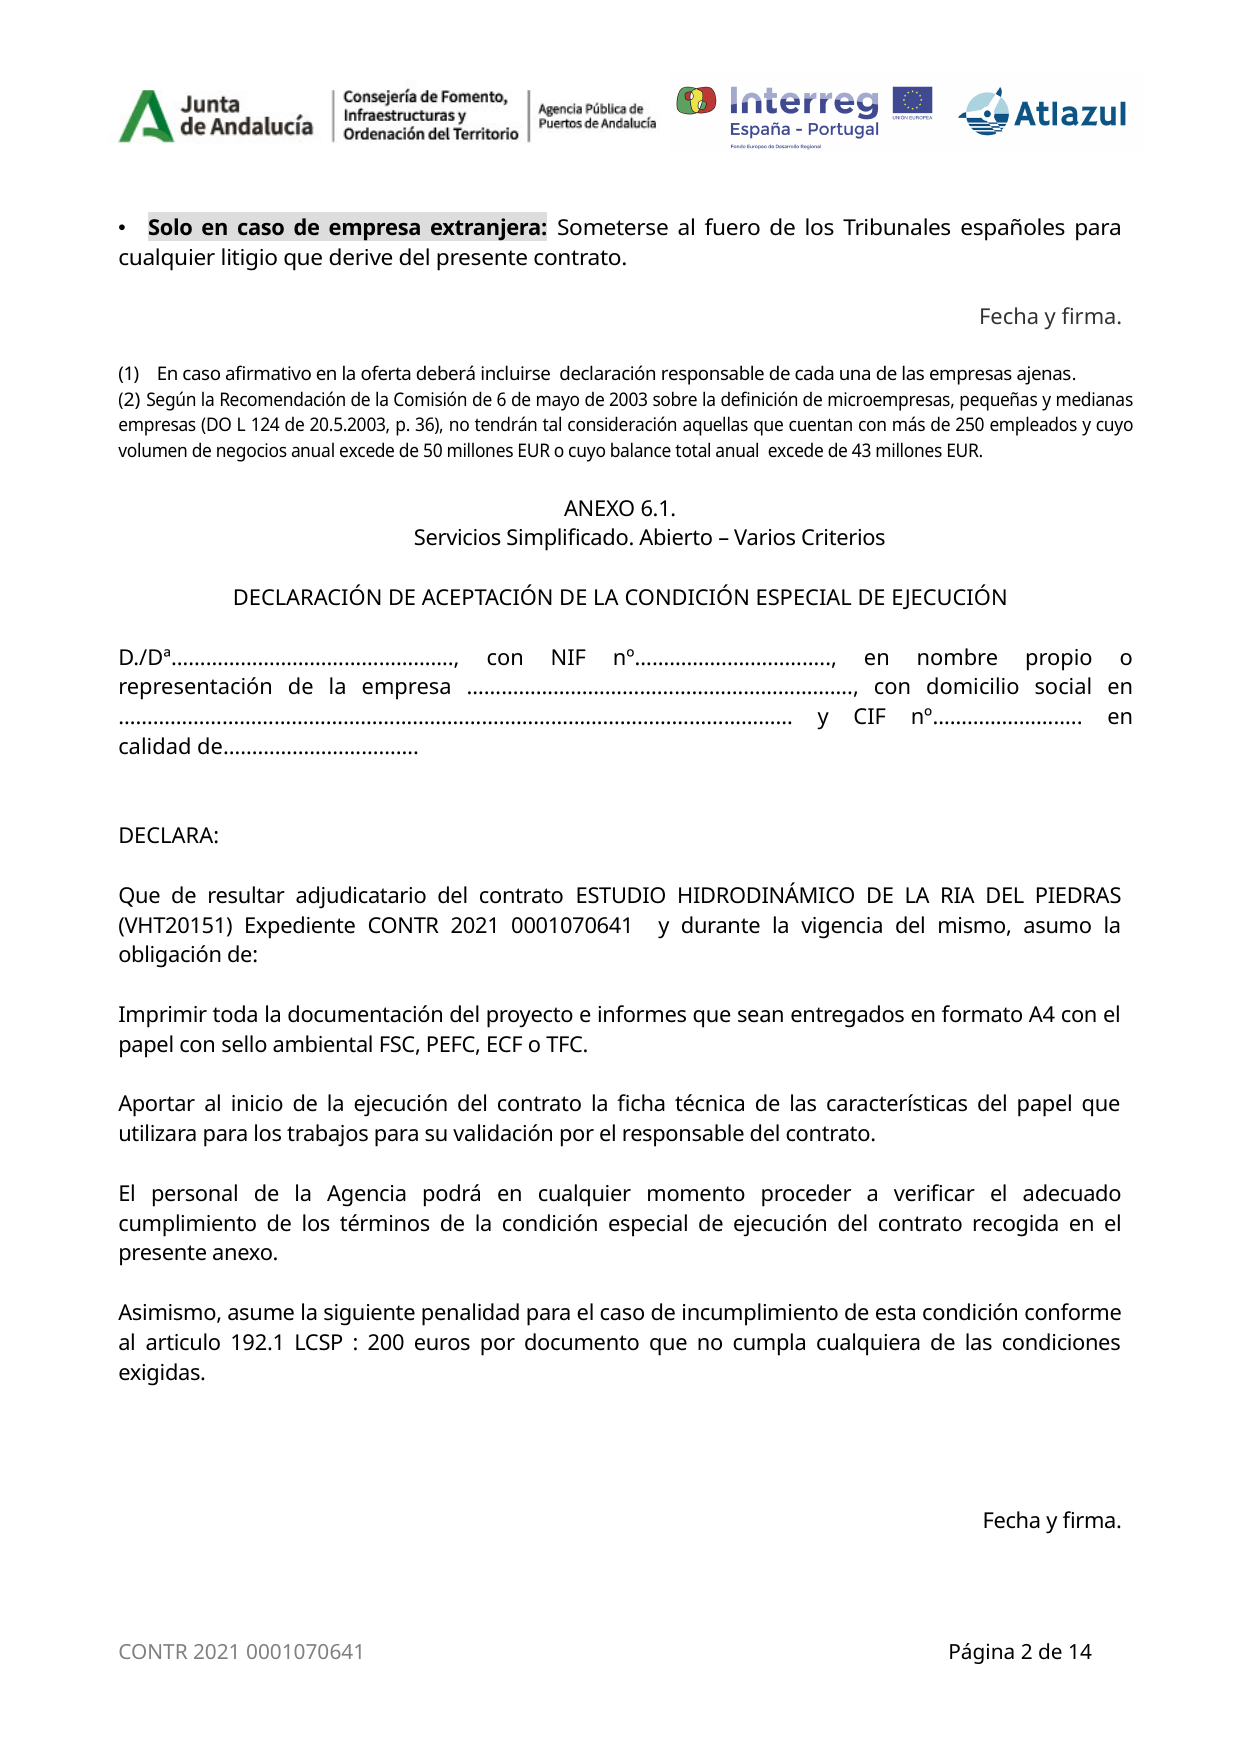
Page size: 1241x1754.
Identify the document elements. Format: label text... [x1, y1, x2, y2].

text ANEXO 6.1. [118, 492, 1122, 522]
text Aportar al inicio de la ejecución del contrato la ficha técnica de las características del papel que utilizara para los trabajos para su validación por el responsable del contrato. [118, 1088, 1122, 1148]
text Que de resultar adjudicatario del contrato ESTUDIO HIDRODINÁMICO DE LA RIA DEL PIEDRAS (VHT20151) Expediente CONTR 2021 0001070641 y durante la vigencia del mismo, asumo la obligación de: [118, 880, 1122, 969]
list Solo en caso de empresa extranjera: Someterse al fuero de los Tribunales españoles para cualquier litigio que derive del presente contrato. [118, 212, 1122, 271]
text Fecha y firma. [118, 1505, 1122, 1535]
text D./Dª…………………………………………., con NIF nº……………..…………….., en nombre propio o representación de la empresa …………………………………………………………., con domicilio social en ……………………………………………………………………………………………………… y CIF nº…………………….. en calidad de……………………………. [118, 641, 1134, 761]
picture [99, 69, 1143, 161]
text DECLARA: [118, 820, 1134, 850]
text (2) Según la Recomendación de la Comisión de 6 de mayo de 2003 sobre la definición de microempresas, pequeñas y medianas empresas (DO L 124 de 20.5.2003, p. 36), no tendrán tal consideración aquellas que cuentan con más de 250 empleados y cuyo volumen de negocios anual excede de 50 millones EUR o cuyo balance total anual excede de 43 millones EUR. [118, 386, 1134, 463]
text DECLARACIÓN DE ACEPTACIÓN DE LA CONDICIÓN ESPECIAL DE EJECUCIÓN [118, 582, 1122, 612]
text El personal de la Agencia podrá en cualquier momento proceder a verificar el adecuado cumplimiento de los términos de la condición especial de ejecución del contrato recogida en el presente anexo. [118, 1178, 1122, 1267]
text Fecha y firma. [634, 301, 1122, 331]
list Servicios Simplificado. Abierto – Varios Criterios [162, 522, 1137, 552]
text Asimismo, asume la siguiente penalidad para el caso de incumplimiento de esta condición conforme al articulo 192.1 LCSP : 200 euros por documento que no cumpla cualquiera de las condiciones exigidas. [118, 1297, 1122, 1386]
text Imprimir toda la documentación del proyecto e informes que sean entregados en formato A4 con el papel con sello ambiental FSC, PEFC, ECF o TFC. [118, 999, 1122, 1058]
text (1) En caso afirmativo en la oferta deberá incluirse declaración responsable de cada una de las empresas ajenas. [118, 361, 1134, 386]
